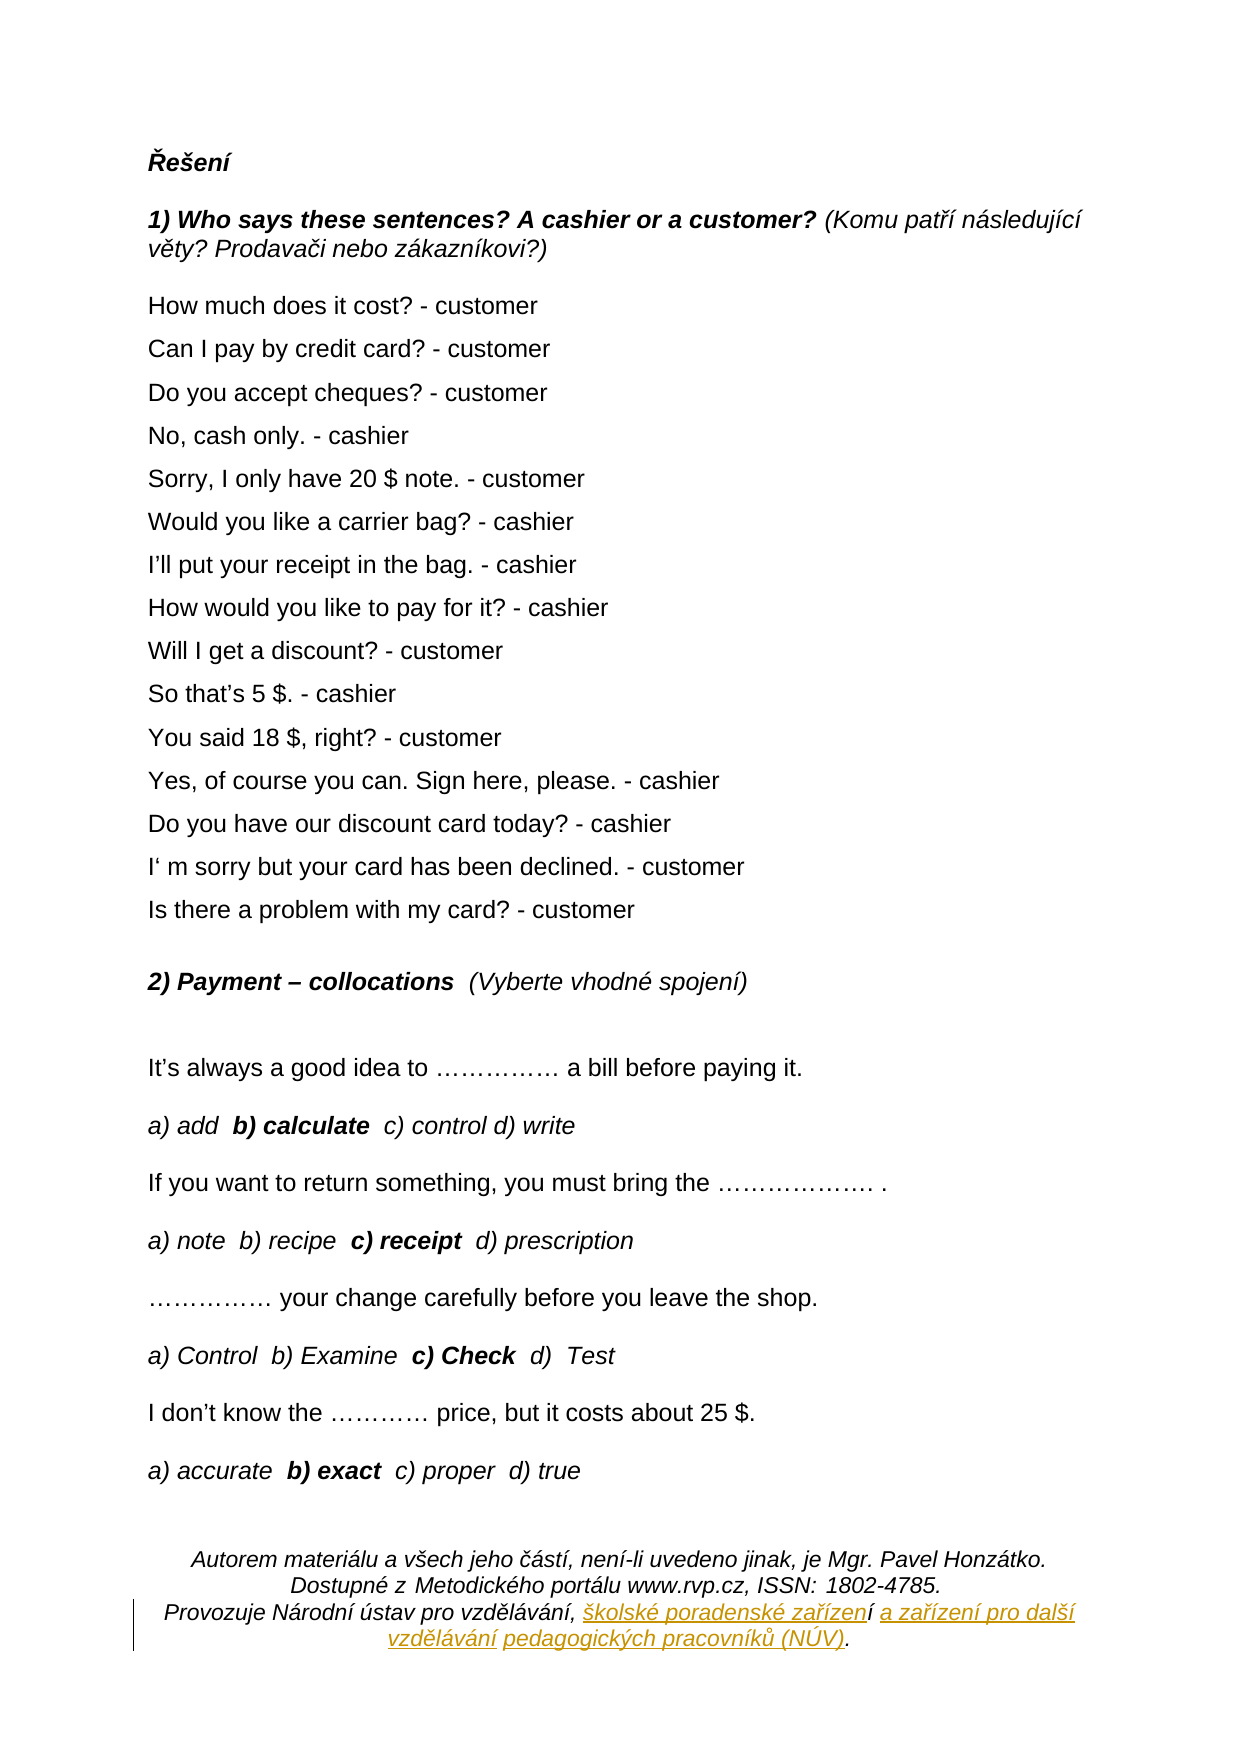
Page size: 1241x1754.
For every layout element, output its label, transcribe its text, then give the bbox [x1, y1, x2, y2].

text You said 18 $, right? - customer [148, 723, 1093, 751]
text a) accurate b) exact c) proper d) true [148, 1456, 1093, 1484]
text How would you like to pay for it? - cashier [148, 593, 1093, 622]
text Will I get a discount? - customer [148, 636, 1093, 665]
text I don’t know the ………… price, but it costs about 25 $. [148, 1398, 1093, 1427]
text a) Control b) Examine c) Check d) Test [148, 1341, 1093, 1369]
text If you want to return something, you must bring the ………………. . [148, 1168, 1093, 1197]
text 1) Who says these sentences? A cashier or a customer? (Komu patří následující věty? Prodavači nebo zákazníkovi?) [148, 205, 1093, 263]
text Řešení [148, 148, 1093, 176]
text a) note b) recipe c) receipt d) prescription [148, 1226, 1093, 1254]
text No, cash only. - cashier [148, 421, 1093, 449]
text Do you have our discount card today? - cashier [148, 809, 1093, 838]
text Do you accept cheques? - customer [148, 378, 1093, 406]
text a) add b) calculate c) control d) write [148, 1111, 1093, 1139]
text …………… your change carefully before you leave the shop. [148, 1283, 1093, 1312]
text Can I pay by credit card? - customer [148, 334, 1093, 363]
text Yes, of course you can. Sign here, please. - cashier [148, 766, 1093, 794]
text I’ll put your receipt in the bag. - cashier [148, 550, 1093, 579]
text Sorry, I only have 20 $ note. - customer [148, 464, 1093, 493]
text I‘ m sorry but your card has been declined. - customer [148, 852, 1093, 881]
text It’s always a good idea to …………… a bill before paying it. [148, 1053, 1093, 1082]
text Is there a problem with my card? - customer [148, 895, 1093, 924]
text Would you like a carrier bag? - cashier [148, 507, 1093, 536]
text How much does it cost? - customer [148, 291, 1093, 320]
text So that’s 5 $. - cashier [148, 679, 1093, 708]
text 2) Payment – collocations (Vyberte vhodné spojení) [148, 967, 1093, 996]
